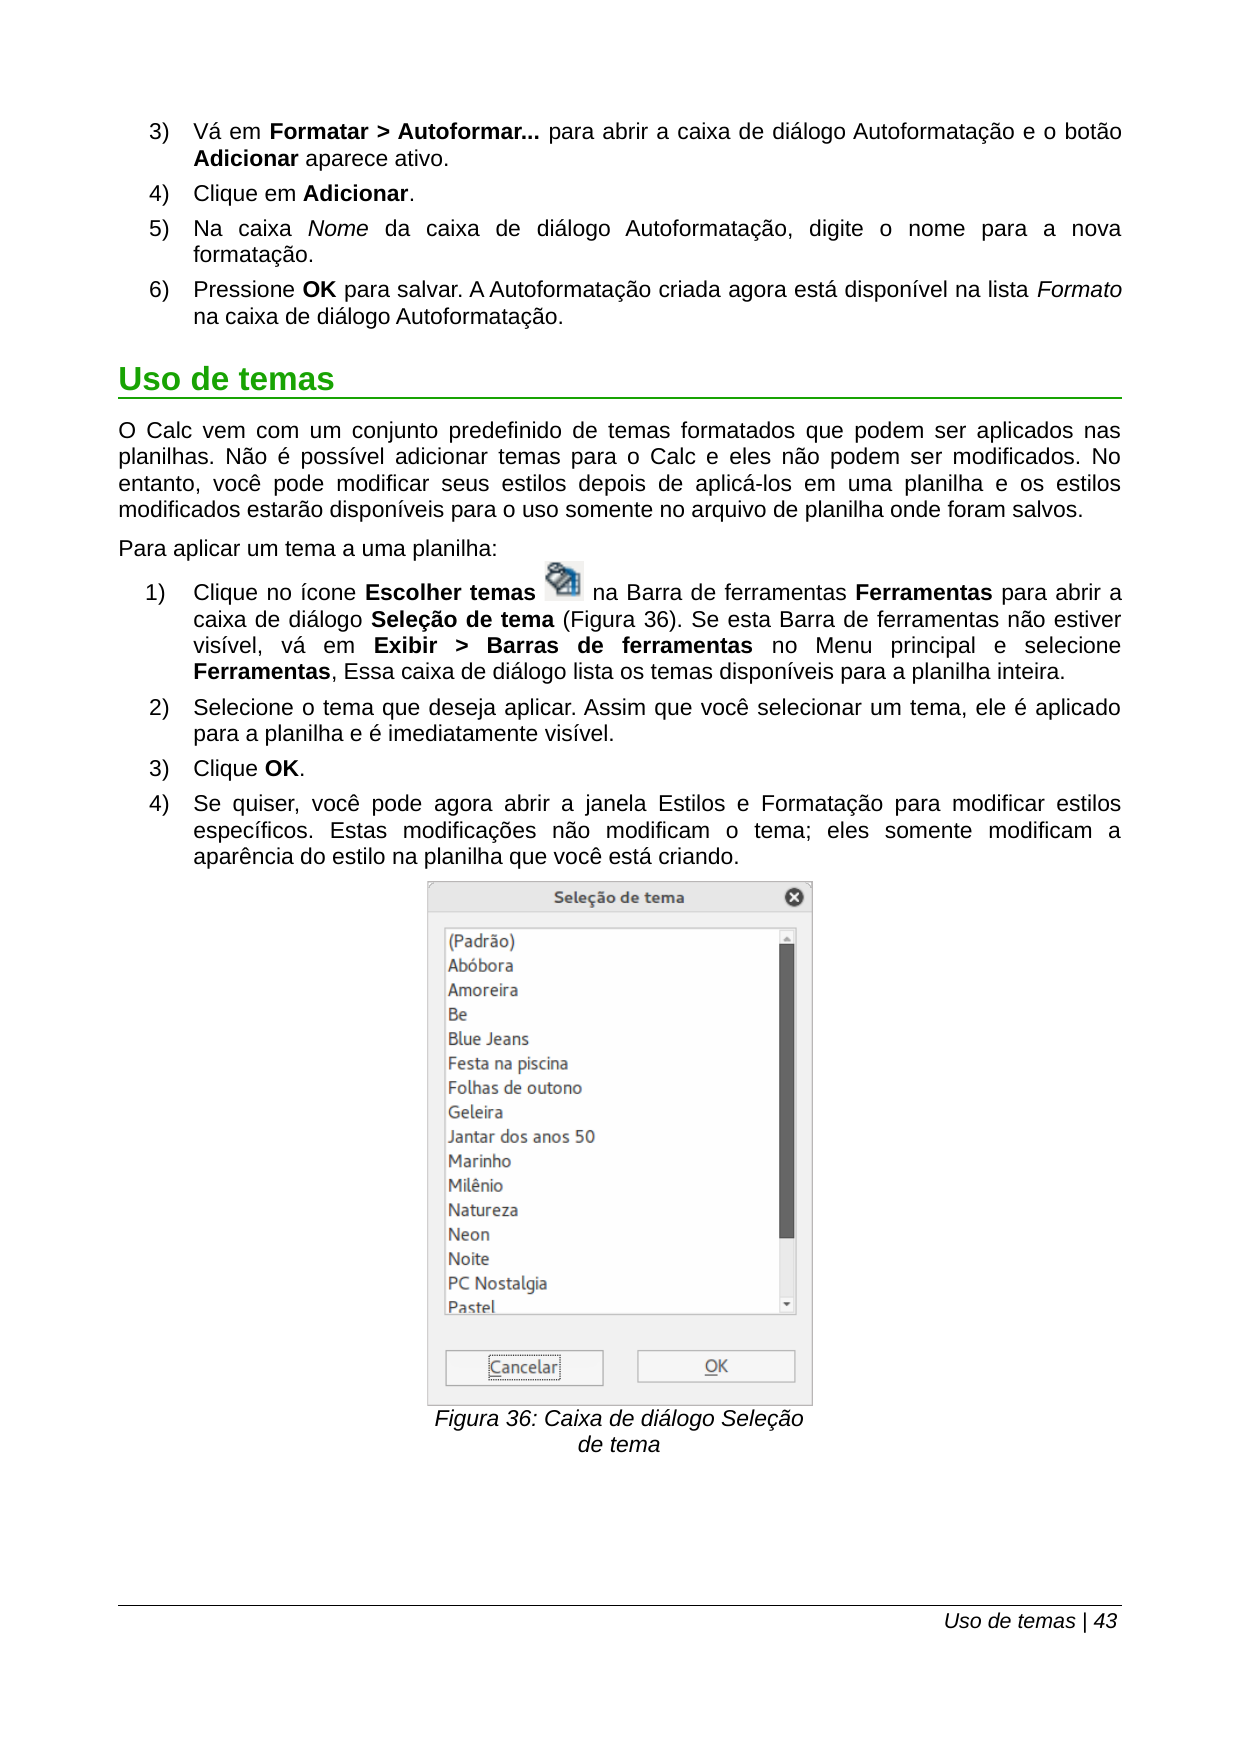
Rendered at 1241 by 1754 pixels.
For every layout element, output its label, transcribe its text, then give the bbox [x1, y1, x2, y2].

list Para aplicar um tema a uma planilha: [118, 535, 1122, 561]
list Se quiser, você pode agora abrir a janela Estilos e Formatação para modificar estilos específicos. Estas modificações não modificam o tema; eles somente modificam a aparência do estilo na planilha que você está criando. [169, 790, 1122, 869]
list Clique em Adicionar. [169, 180, 1122, 206]
picture [427, 881, 813, 1406]
list Pressione OK para salvar. A Autoformatação criada agora está disponível na lista Formato na caixa de diálogo Autoformatação. [169, 276, 1122, 329]
list Vá em Formatar > Autoformar... para abrir a caixa de diálogo Autoformatação e o botão Adicionar aparece ativo. [169, 118, 1122, 171]
list Clique OK. [169, 755, 1122, 781]
list Na caixa Nome da caixa de diálogo Autoformatação, digite o nome para a nova formatação. [169, 215, 1122, 268]
picture [544, 561, 584, 601]
list Clique no ícone Escolher temas na Barra de ferramentas Ferramentas para abrir a caixa de diálogo Seleção de tema (Figura 36). Se esta Barra de ferramentas não estiver visível, vá em Exibir > Barras de ferramentas no Menu principal e selecione Ferramentas, Essa caixa de diálogo lista os temas disponíveis para a planilha inteira. [165, 561, 1122, 685]
text Figura 36: Caixa de diálogo Seleção de tema [427, 1406, 813, 1458]
list Selecione o tema que deseja aplicar. Assim que você selecionar um tema, ele é aplicado para a planilha e é imediatamente visível. [169, 693, 1122, 746]
subtitle Uso de temas [118, 359, 1122, 397]
text O Calc vem com um conjunto predefinido de temas formatados que podem ser aplicados nas planilhas. Não é possível adicionar temas para o Calc e eles não podem ser modificados. No entanto, você pode modificar seus estilos depois de aplicá-los em uma planilha e os estilos modificados estarão disponíveis para o uso somente no arquivo de planilha onde foram salvos. [118, 417, 1122, 522]
